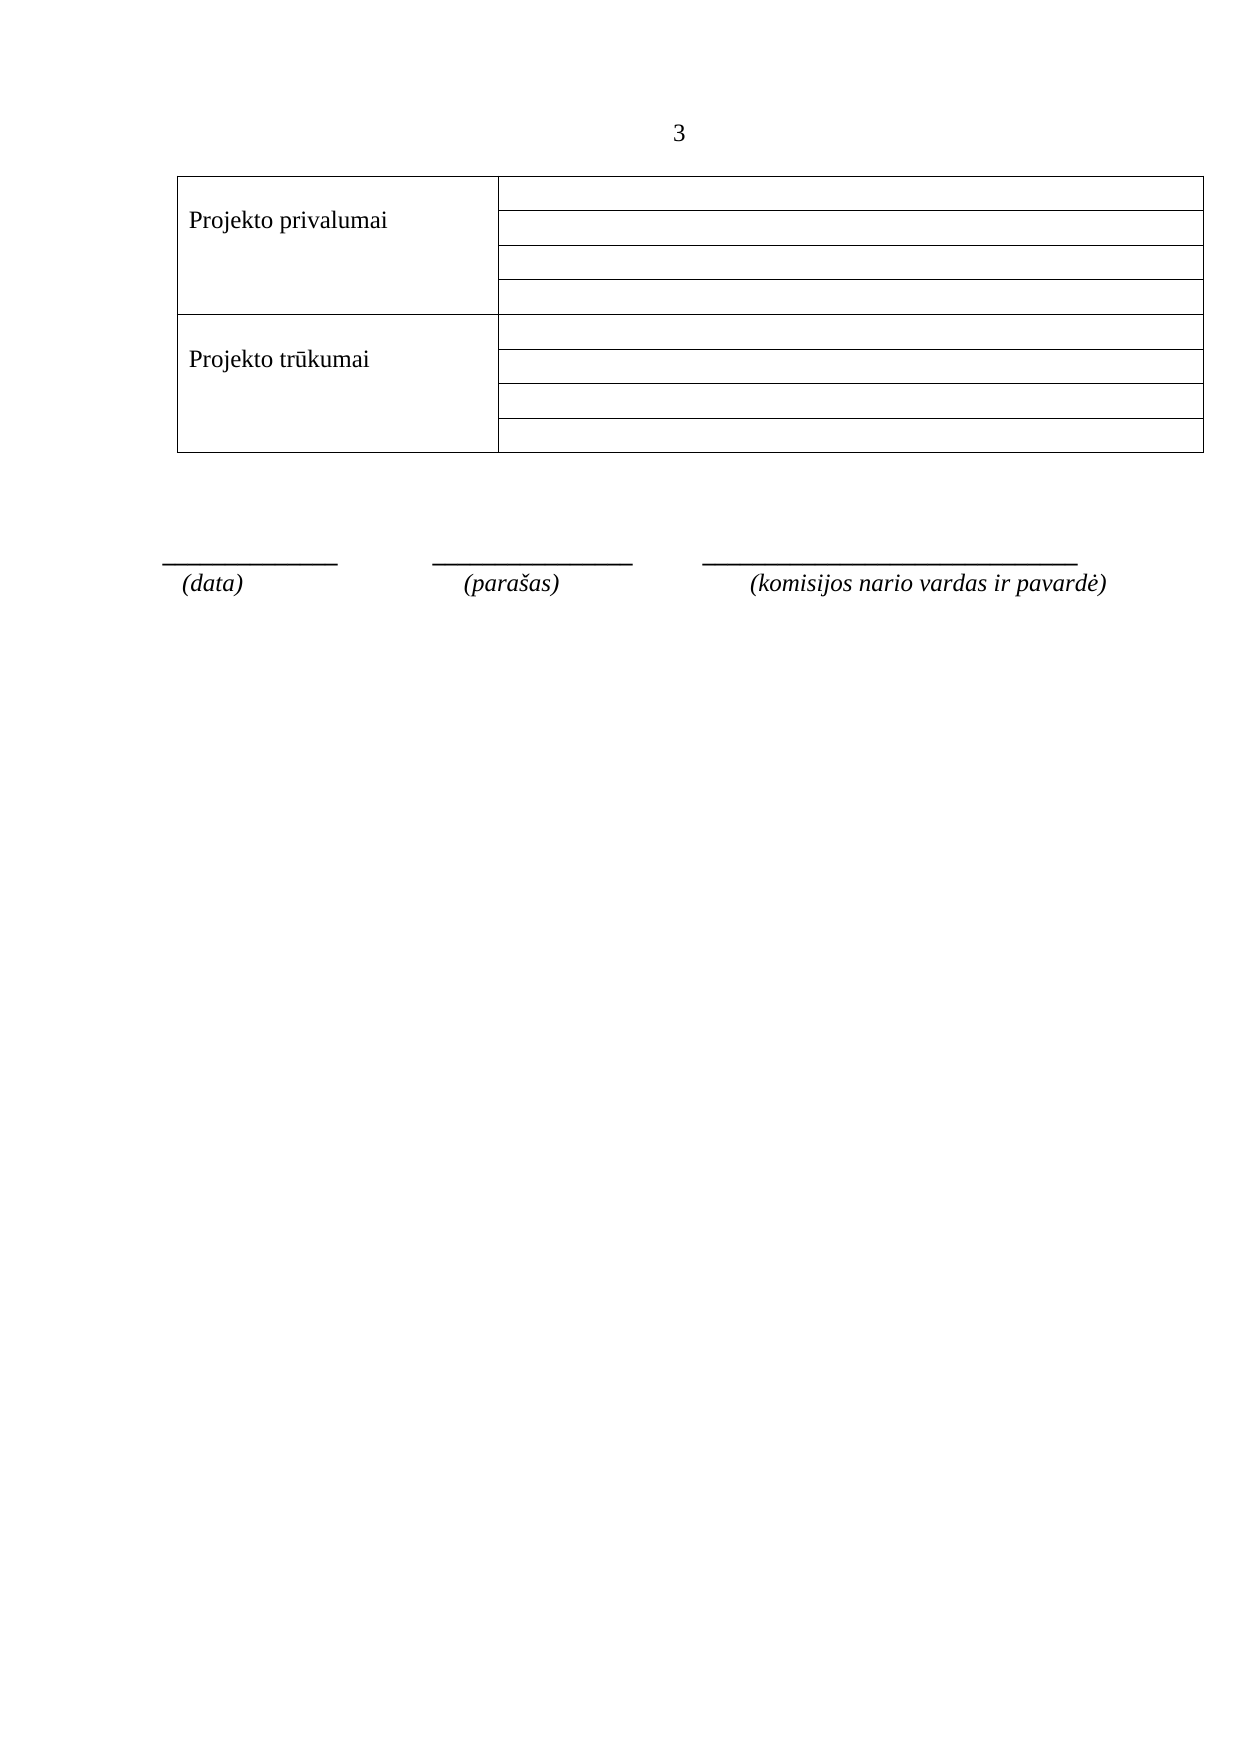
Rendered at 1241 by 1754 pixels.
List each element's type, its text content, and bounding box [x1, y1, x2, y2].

table_header [499, 177, 1203, 210]
text ______________ ________________ ______________________________ [162, 539, 1181, 568]
table_cell [499, 419, 1203, 452]
text (data) (parašas) (komisijos nario vardas ir pavardė) [162, 568, 1181, 597]
table_cell [499, 246, 1203, 279]
table_cell [499, 350, 1203, 383]
table_cell [499, 315, 1203, 348]
table_cell [499, 280, 1203, 314]
table_cell Projekto trūkumai [178, 315, 498, 452]
table_header Projekto privalumai [178, 177, 498, 314]
table_cell [499, 384, 1203, 418]
table_cell [499, 211, 1203, 245]
